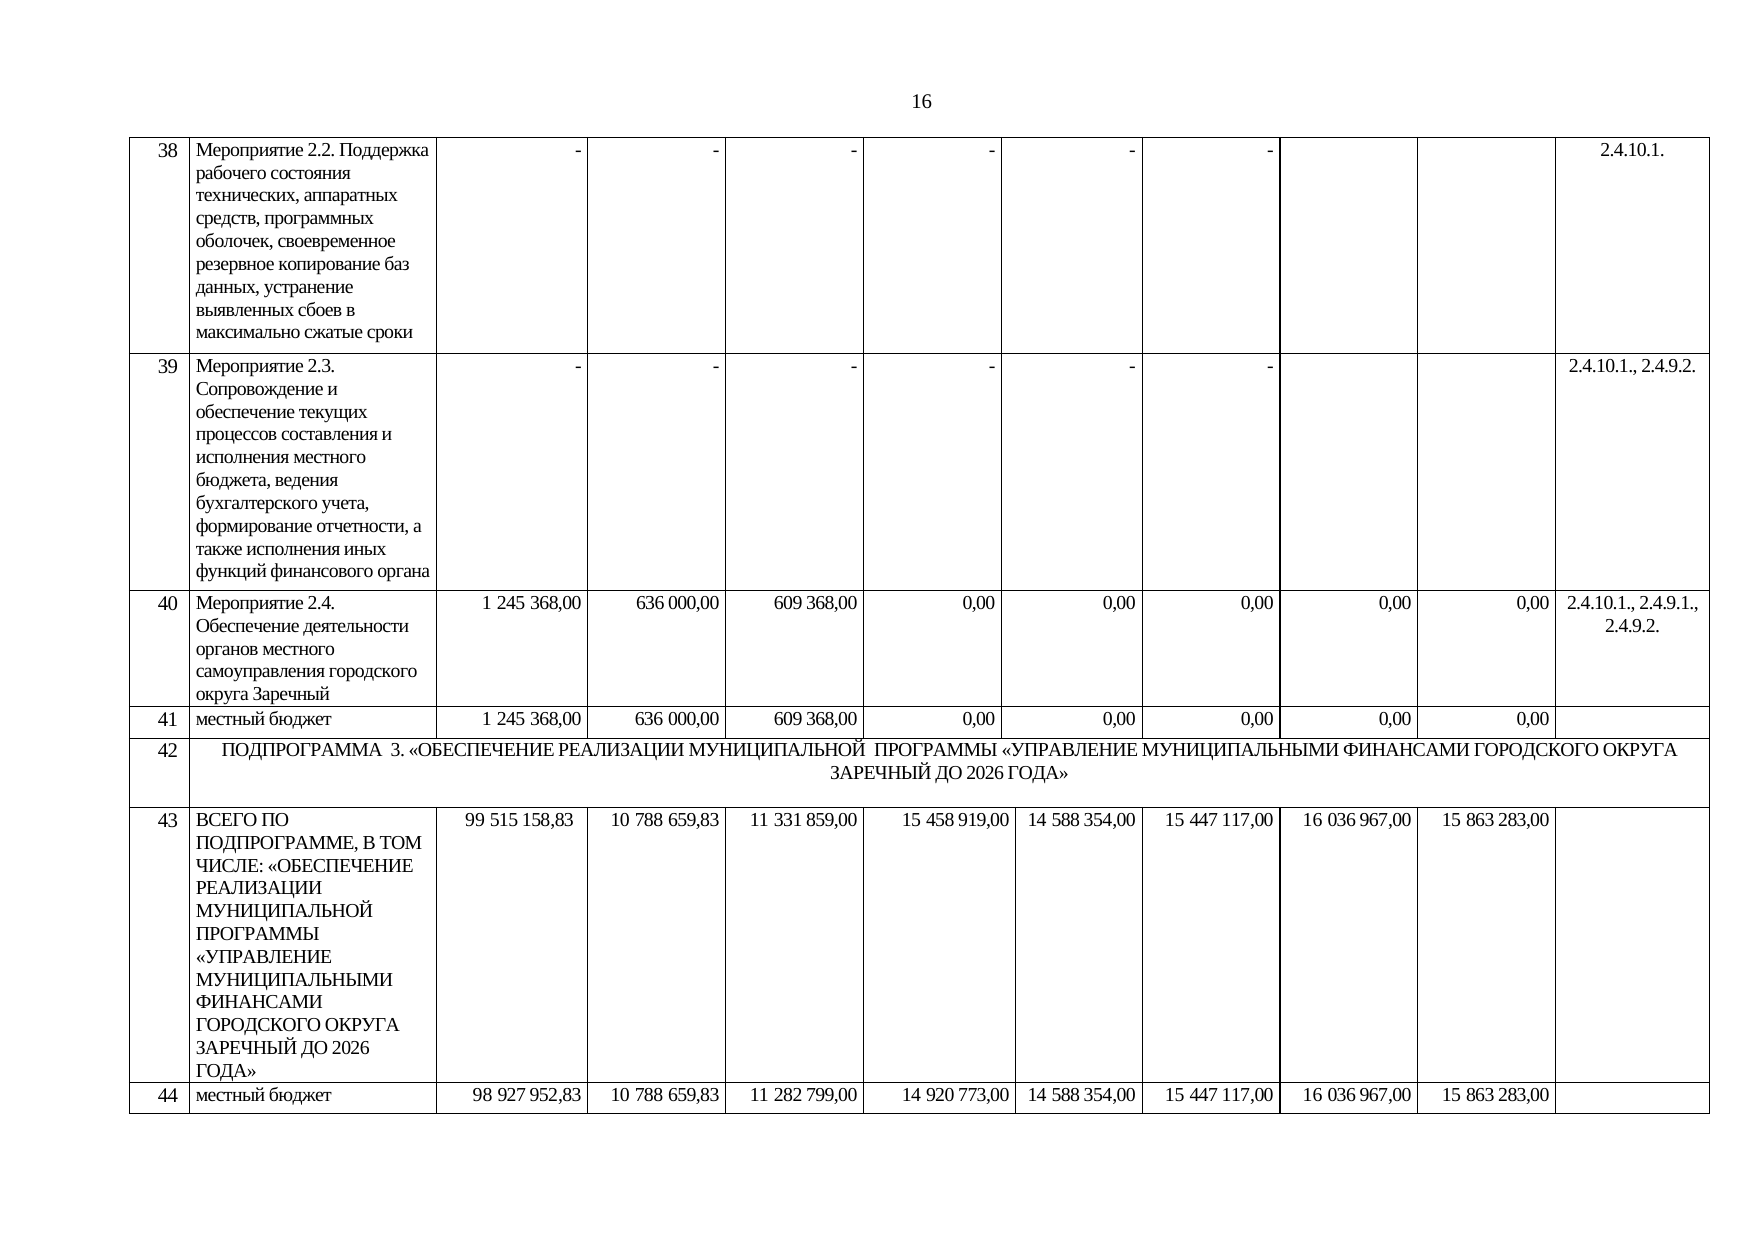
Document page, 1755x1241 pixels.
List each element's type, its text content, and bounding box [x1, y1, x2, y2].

table_cell 41 [130, 707, 189, 737]
table_cell 15 863 283,00 [1418, 1083, 1555, 1113]
table_cell 609 368,00 [726, 591, 863, 706]
table_cell 15 447 117,00 [1143, 808, 1279, 1082]
table_cell 11 282 799,00 [726, 1083, 863, 1113]
table_cell 14 920 773,00 [864, 1083, 1015, 1113]
table_cell 39 [130, 354, 189, 590]
table_cell [1418, 138, 1555, 353]
table_cell местный бюджет [190, 707, 436, 737]
table_cell 42 [130, 739, 189, 807]
table_cell - [588, 138, 725, 353]
table_cell 44 [130, 1083, 189, 1113]
table_cell 0,00 [1418, 707, 1555, 737]
table_cell - [1143, 138, 1279, 353]
table_cell 2.4.10.1. [1556, 138, 1709, 353]
table_cell - [864, 354, 1001, 590]
table_cell [1556, 808, 1709, 1082]
table_cell 38 [130, 138, 189, 353]
table_cell 11 331 859,00 [726, 808, 863, 1082]
table_cell [1556, 707, 1709, 737]
table_cell Мероприятие 2.2. Поддержка рабочего состояния технических, аппаратных средств, программных оболочек, своевременное резервное копирование баз данных, устранение выявленных сбоев в максимально сжатые сроки [190, 138, 436, 353]
table_cell 636 000,00 [588, 591, 725, 706]
table_cell [1281, 138, 1417, 353]
table_cell 2.4.10.1., 2.4.9.1., 2.4.9.2. [1556, 591, 1709, 706]
table_cell [1281, 354, 1417, 590]
table_cell 0,00 [1281, 591, 1417, 706]
table_cell 0,00 [1143, 591, 1279, 706]
table_cell 14 588 354,00 [1016, 808, 1142, 1082]
table_cell 15 447 117,00 [1143, 1083, 1279, 1113]
table_cell 0,00 [864, 591, 1001, 706]
table_cell 1 245 368,00 [437, 707, 587, 737]
table_cell местный бюджет [190, 1083, 436, 1113]
table_cell 98 927 952,83 [437, 1083, 587, 1113]
table_cell - [726, 354, 863, 590]
table_cell 0,00 [1143, 707, 1279, 737]
table_cell - [437, 354, 587, 590]
table_cell ВСЕГО ПО ПОДПРОГРАММЕ, В ТОМ ЧИСЛЕ: «ОБЕСПЕЧЕНИЕ РЕАЛИЗАЦИИ МУНИЦИПАЛЬНОЙ ПРОГРАММЫ «УПРАВЛЕНИЕ МУНИЦИПАЛЬНЫМИ ФИНАНСАМИ ГОРОДСКОГО ОКРУГА ЗАРЕЧНЫЙ ДО 2026 ГОДА» [190, 808, 436, 1082]
table_cell 15 458 919,00 [864, 808, 1015, 1082]
table_cell - [1002, 354, 1142, 590]
table_cell 609 368,00 [726, 707, 863, 737]
table_cell 40 [130, 591, 189, 706]
table_cell 99 515 158,83 [437, 808, 587, 1082]
table_cell Мероприятие 2.3. Сопровождение и обеспечение текущих процессов составления и исполнения местного бюджета, ведения бухгалтерского учета, формирование отчетности, а также исполнения иных функций финансового органа [190, 354, 436, 590]
table_cell 0,00 [1002, 591, 1142, 706]
table_cell 0,00 [1002, 707, 1142, 737]
table_cell 10 788 659,83 [588, 808, 725, 1082]
table_cell 0,00 [1281, 707, 1417, 737]
table_cell 14 588 354,00 [1016, 1083, 1142, 1113]
table_cell 636 000,00 [588, 707, 725, 737]
table_cell ПОДПРОГРАММА 3. «ОБЕСПЕЧЕНИЕ РЕАЛИЗАЦИИ МУНИЦИПАЛЬНОЙ ПРОГРАММЫ «УПРАВЛЕНИЕ МУНИЦИПАЛЬНЫМИ ФИНАНСАМИ ГОРОДСКОГО ОКРУГА ЗАРЕЧНЫЙ ДО 2026 ГОДА» [190, 739, 1709, 807]
table_cell - [437, 138, 587, 353]
table_cell 2.4.10.1., 2.4.9.2. [1556, 354, 1709, 590]
table_cell - [726, 138, 863, 353]
table_cell 1 245 368,00 [437, 591, 587, 706]
table_cell - [1002, 138, 1142, 353]
table_cell Мероприятие 2.4. Обеспечение деятельности органов местного самоуправления городского округа Заречный [190, 591, 436, 706]
table_cell 10 788 659,83 [588, 1083, 725, 1113]
table_cell - [1143, 354, 1279, 590]
table_cell 16 036 967,00 [1281, 808, 1417, 1082]
table_cell 0,00 [864, 707, 1001, 737]
table_cell [1418, 354, 1555, 590]
table_cell - [864, 138, 1001, 353]
table_cell - [588, 354, 725, 590]
table_cell 15 863 283,00 [1418, 808, 1555, 1082]
table_cell 43 [130, 808, 189, 1082]
table_cell 0,00 [1418, 591, 1555, 706]
table_cell 16 036 967,00 [1281, 1083, 1417, 1113]
table_cell [1556, 1083, 1709, 1113]
